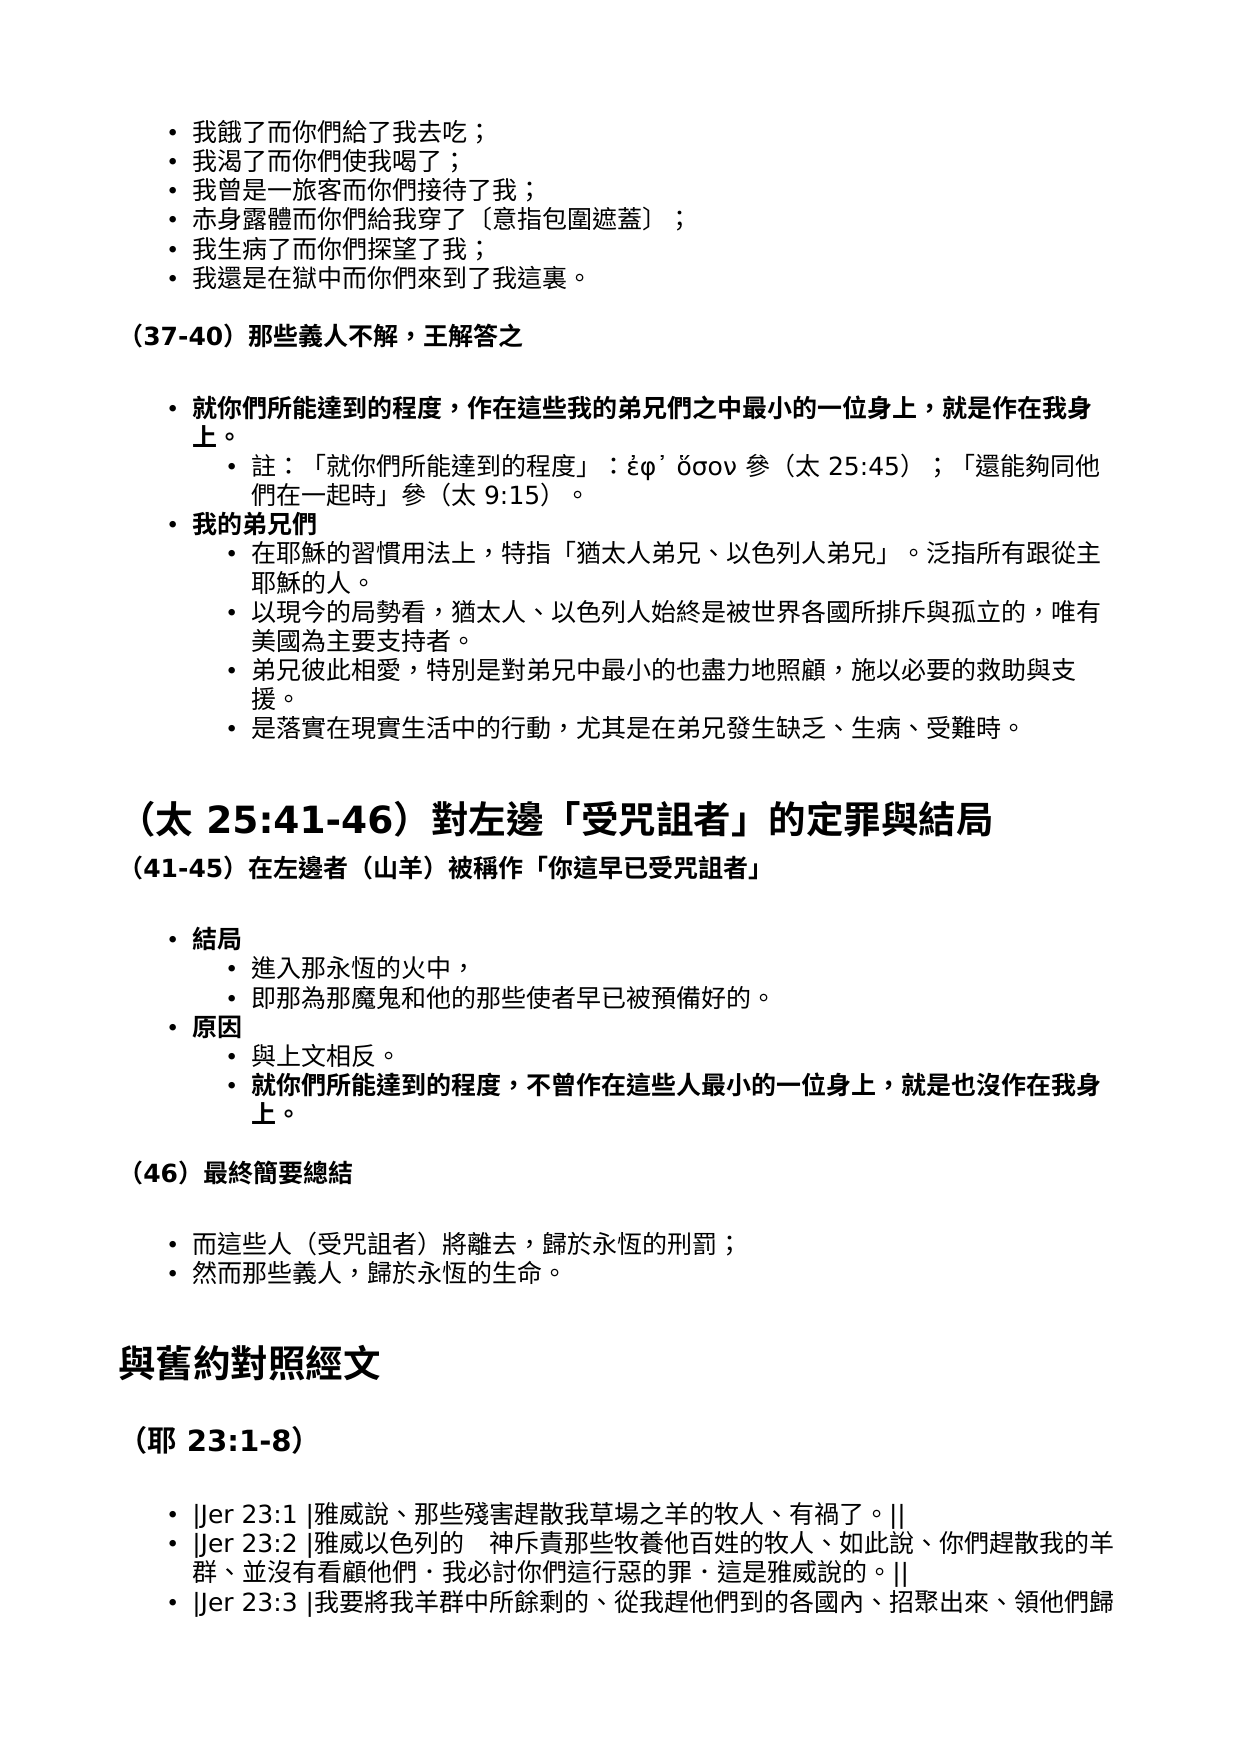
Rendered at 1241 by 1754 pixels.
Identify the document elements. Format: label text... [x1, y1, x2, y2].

list 就你們所能達到的程度，不曾作在這些人最小的一位身上，就是也沒作在我身上。 [236, 1071, 1122, 1130]
list |Jer 23:2 |雅威以色列的 神斥責那些牧養他百姓的牧人、如此說、你們趕散我的羊群、並沒有看顧他們．我必討你們這行惡的罪．這是雅威說的。|| [177, 1529, 1122, 1588]
list 弟兄彼此相愛，特別是對弟兄中最小的也盡力地照顧，施以必要的救助與支援。 [236, 656, 1122, 714]
list 結局 [177, 926, 1122, 955]
list 就你們所能達到的程度，作在這些我的弟兄們之中最小的一位身上，就是作在我身上。 [177, 394, 1122, 452]
list 我曾是一旅客而你們接待了我； [177, 176, 1122, 206]
list 是落實在現實生活中的行動，尤其是在弟兄發生缺乏、生病、受難時。 [236, 714, 1122, 744]
list 我生病了而你們探望了我； [177, 235, 1122, 264]
list |Jer 23:1 |雅威說、那些殘害趕散我草場之羊的牧人、有禍了。|| [177, 1500, 1122, 1529]
text （46）最終簡要總結 [118, 1159, 1122, 1188]
list 我還是在獄中而你們來到了我這裏。 [177, 264, 1122, 293]
list 我渴了而你們使我喝了； [177, 147, 1122, 176]
list |Jer 23:3 |我要將我羊群中所餘剩的、從我趕他們到的各國內、招聚出來、領他們歸 [177, 1588, 1122, 1617]
subtitle 與舊約對照經文 [118, 1343, 1122, 1387]
subtitle （耶 23:1-8） [118, 1424, 1122, 1458]
list 而這些人（受咒詛者）將離去，歸於永恆的刑罰； [177, 1230, 1122, 1259]
list 我的弟兄們 [177, 510, 1122, 539]
list 原因 [177, 1013, 1122, 1042]
text （41-45）在左邊者（山羊）被稱作「你這早已受咒詛者」 [118, 854, 1122, 883]
list 以現今的局勢看，猶太人、以色列人始終是被世界各國所排斥與孤立的，唯有美國為主要支持者。 [236, 598, 1122, 656]
text （37-40）那些義人不解，王解答之 [118, 323, 1122, 352]
list 註：「就你們所能達到的程度」：ἐφ᾽ ὅσον 參（太 25:45）；「還能夠同他們在一起時」參（太 9:15）。 [236, 452, 1122, 510]
list 在耶穌的習慣用法上，特指「猶太人弟兄、以色列人弟兄」。泛指所有跟從主耶穌的人。 [236, 539, 1122, 598]
list 進入那永恆的火中， [236, 955, 1122, 984]
list 即那為那魔鬼和他的那些使者早已被預備好的。 [236, 984, 1122, 1013]
list 然而那些義人，歸於永恆的生命。 [177, 1259, 1122, 1289]
subtitle （太 25:41-46）對左邊「受咒詛者」的定罪與結局 [118, 798, 1122, 842]
list 與上文相反。 [236, 1042, 1122, 1071]
list 赤身露體而你們給我穿了〔意指包圍遮蓋〕； [177, 206, 1122, 235]
list 我餓了而你們給了我去吃； [177, 118, 1122, 147]
